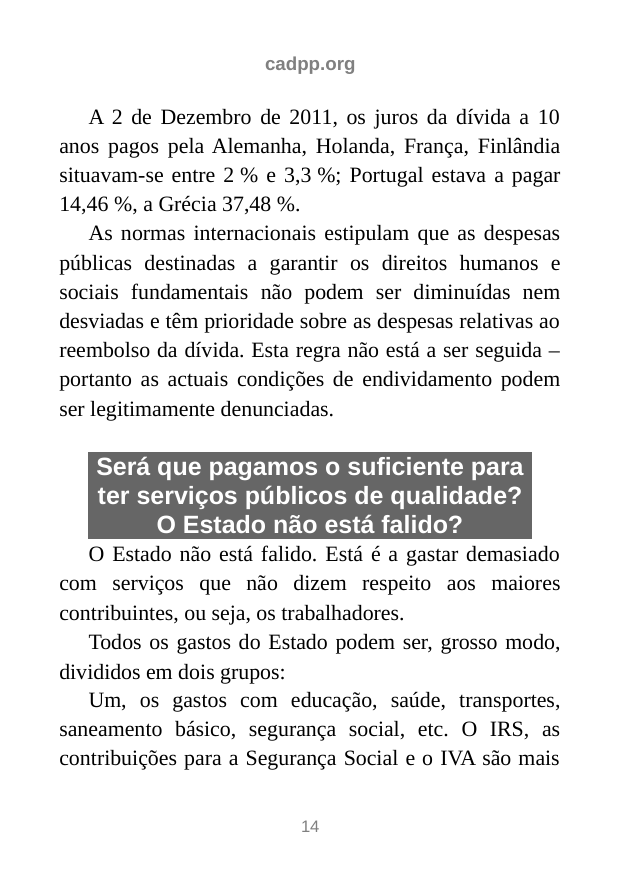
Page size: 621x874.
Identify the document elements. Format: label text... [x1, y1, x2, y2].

subtitle Será que pagamos o suficiente para ter serviços públicos de qualidade? O Estado não está falido? [88, 452, 532, 539]
text O Estado não está falido. Está é a gastar demasiado com serviços que não dizem respeito aos maiores contribuintes, ou seja, os trabalhadores. [59, 539, 561, 627]
text As normas internacionais estipulam que as despesas públicas destinadas a garantir os direitos humanos e sociais fundamentais não podem ser diminuídas nem desviadas e têm prioridade sobre as despesas relativas ao reembolso da dívida. Esta regra não está a ser seguida – portanto as actuais condições de endividamento podem ser legitimamente denunciadas. [59, 218, 561, 422]
text Todos os gastos do Estado podem ser, grosso modo, divididos em dois grupos: [59, 627, 561, 685]
text Um, os gastos com educação, saúde, transportes, saneamento básico, segurança social, etc. O IRS, as contribuições para a Segurança Social e o IVA são mais [59, 685, 561, 772]
text A 2 de Dezembro de 2011, os juros da dívida a 10 anos pagos pela Alemanha, Holanda, França, Finlândia situavam-se entre 2 % e 3,3 %; Portugal estava a pagar 14,46 %, a Grécia 37,48 %. [59, 102, 561, 218]
